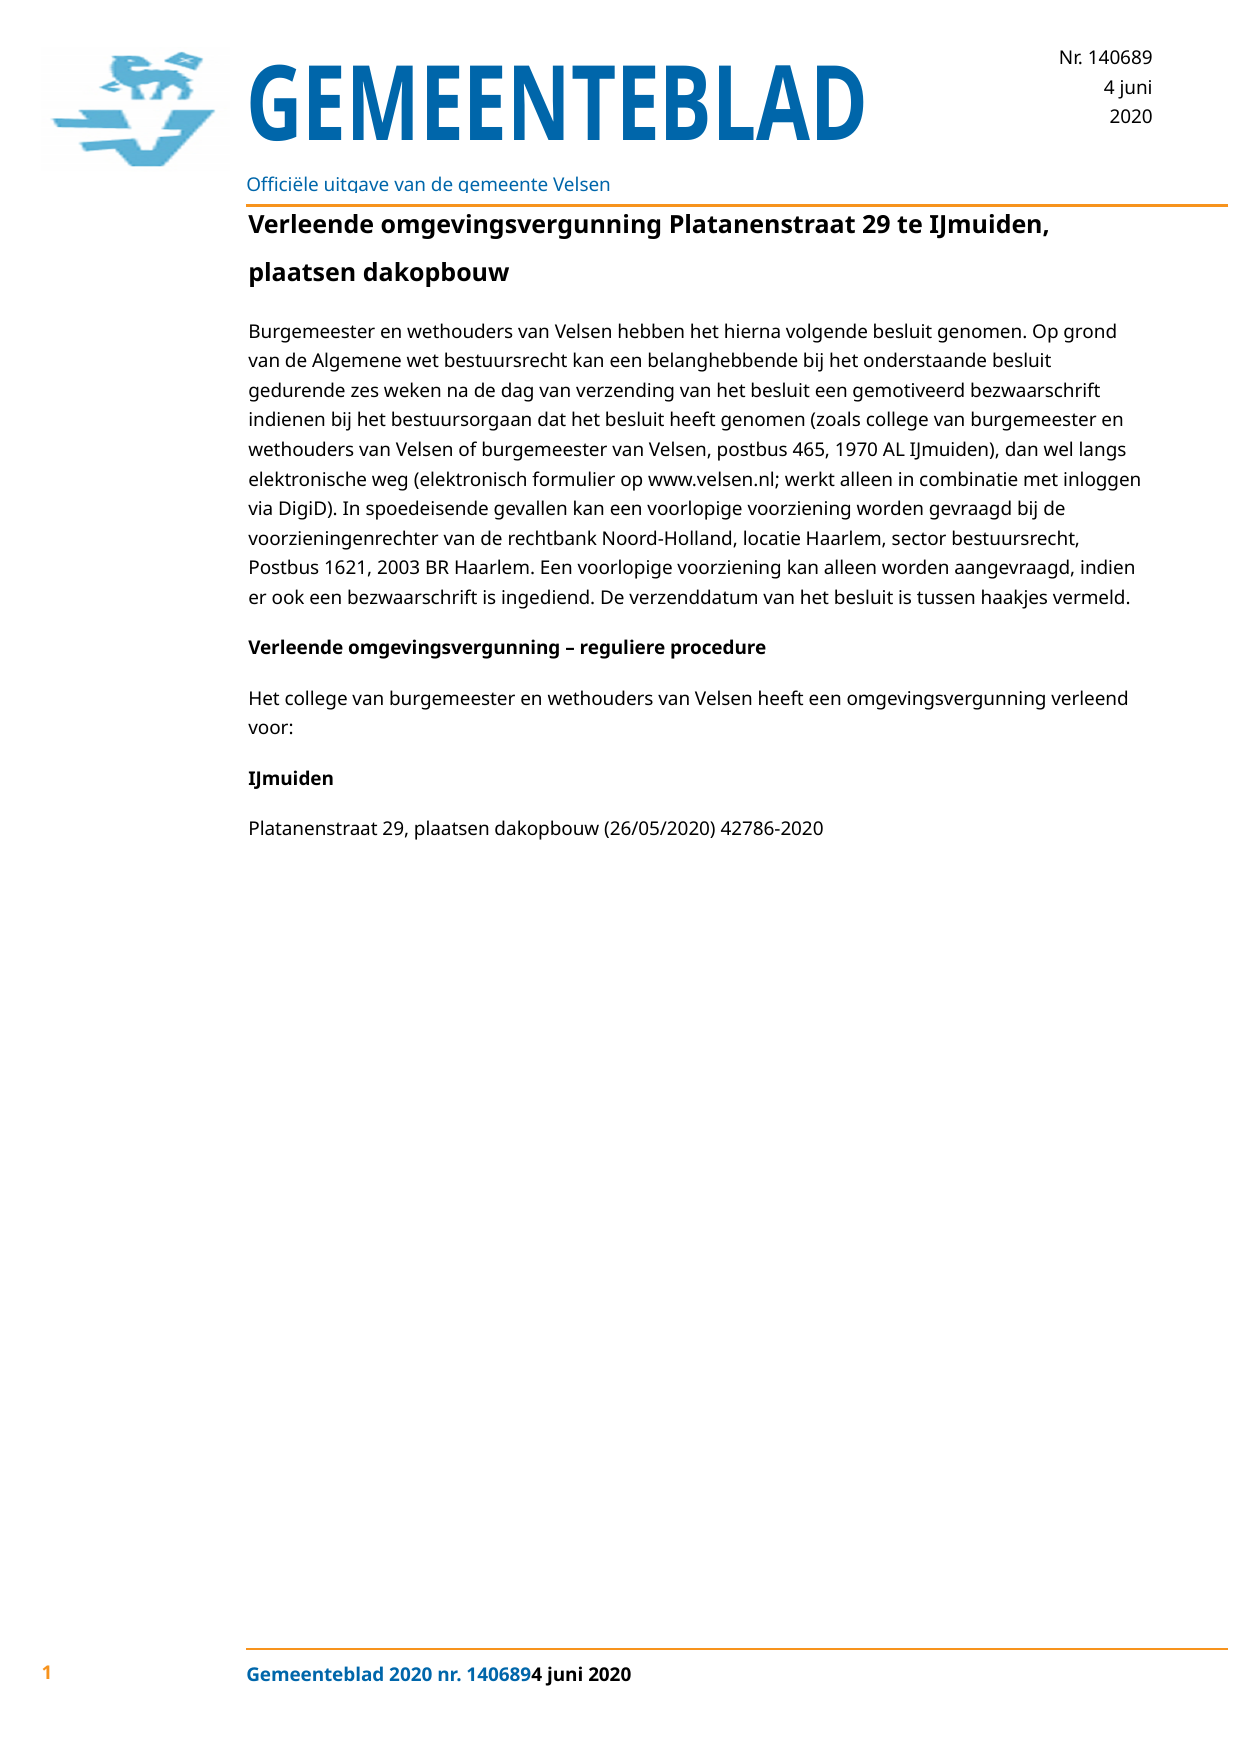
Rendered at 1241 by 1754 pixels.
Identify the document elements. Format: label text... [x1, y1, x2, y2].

text Platanenstraat 29, plaatsen dakopbouw (26/05/2020) 42786-2020 [248, 815, 1152, 841]
text Verleende omgevingsvergunning – reguliere procedure [248, 634, 1152, 660]
text Burgemeester en wethouders van Velsen hebben het hierna volgende besluit genomen. Op grond van de Algemene wet bestuursrecht kan een belanghebbende bij het onderstaande besluit gedurende zes weken na de dag van verzending van het besluit een gemotiveerd bezwaarschrift indienen bij het bestuursorgaan dat het besluit heeft genomen (zoals college van burgemeester en wethouders van Velsen of burgemeester van Velsen, postbus 465, 1970 AL IJmuiden), dan wel langs elektronische weg (elektronisch formulier op www.velsen.nl; werkt alleen in combinatie met inloggen via DigiD). In spoedeisende gevallen kan een voorlopige voorziening worden gevraagd bij de voorzieningenrechter van de rechtbank Noord-Holland, locatie Haarlem, sector bestuursrecht, Postbus 1621, 2003 BR Haarlem. Een voorlopige voorziening kan alleen worden aangevraagd, indien er ook een bezwaarschrift is ingediend. De verzenddatum van het besluit is tussen haakjes vermeld. [248, 318, 1152, 610]
text Het college van burgemeester en wethouders van Velsen heeft een omgevingsvergunning verleend voor: [248, 685, 1152, 740]
text IJmuiden [248, 765, 1152, 791]
picture [41, 47, 231, 172]
text Verleende omgevingsvergunning Platanenstraat 29 te IJmuiden, plaatsen dakopbouw [248, 207, 1152, 288]
